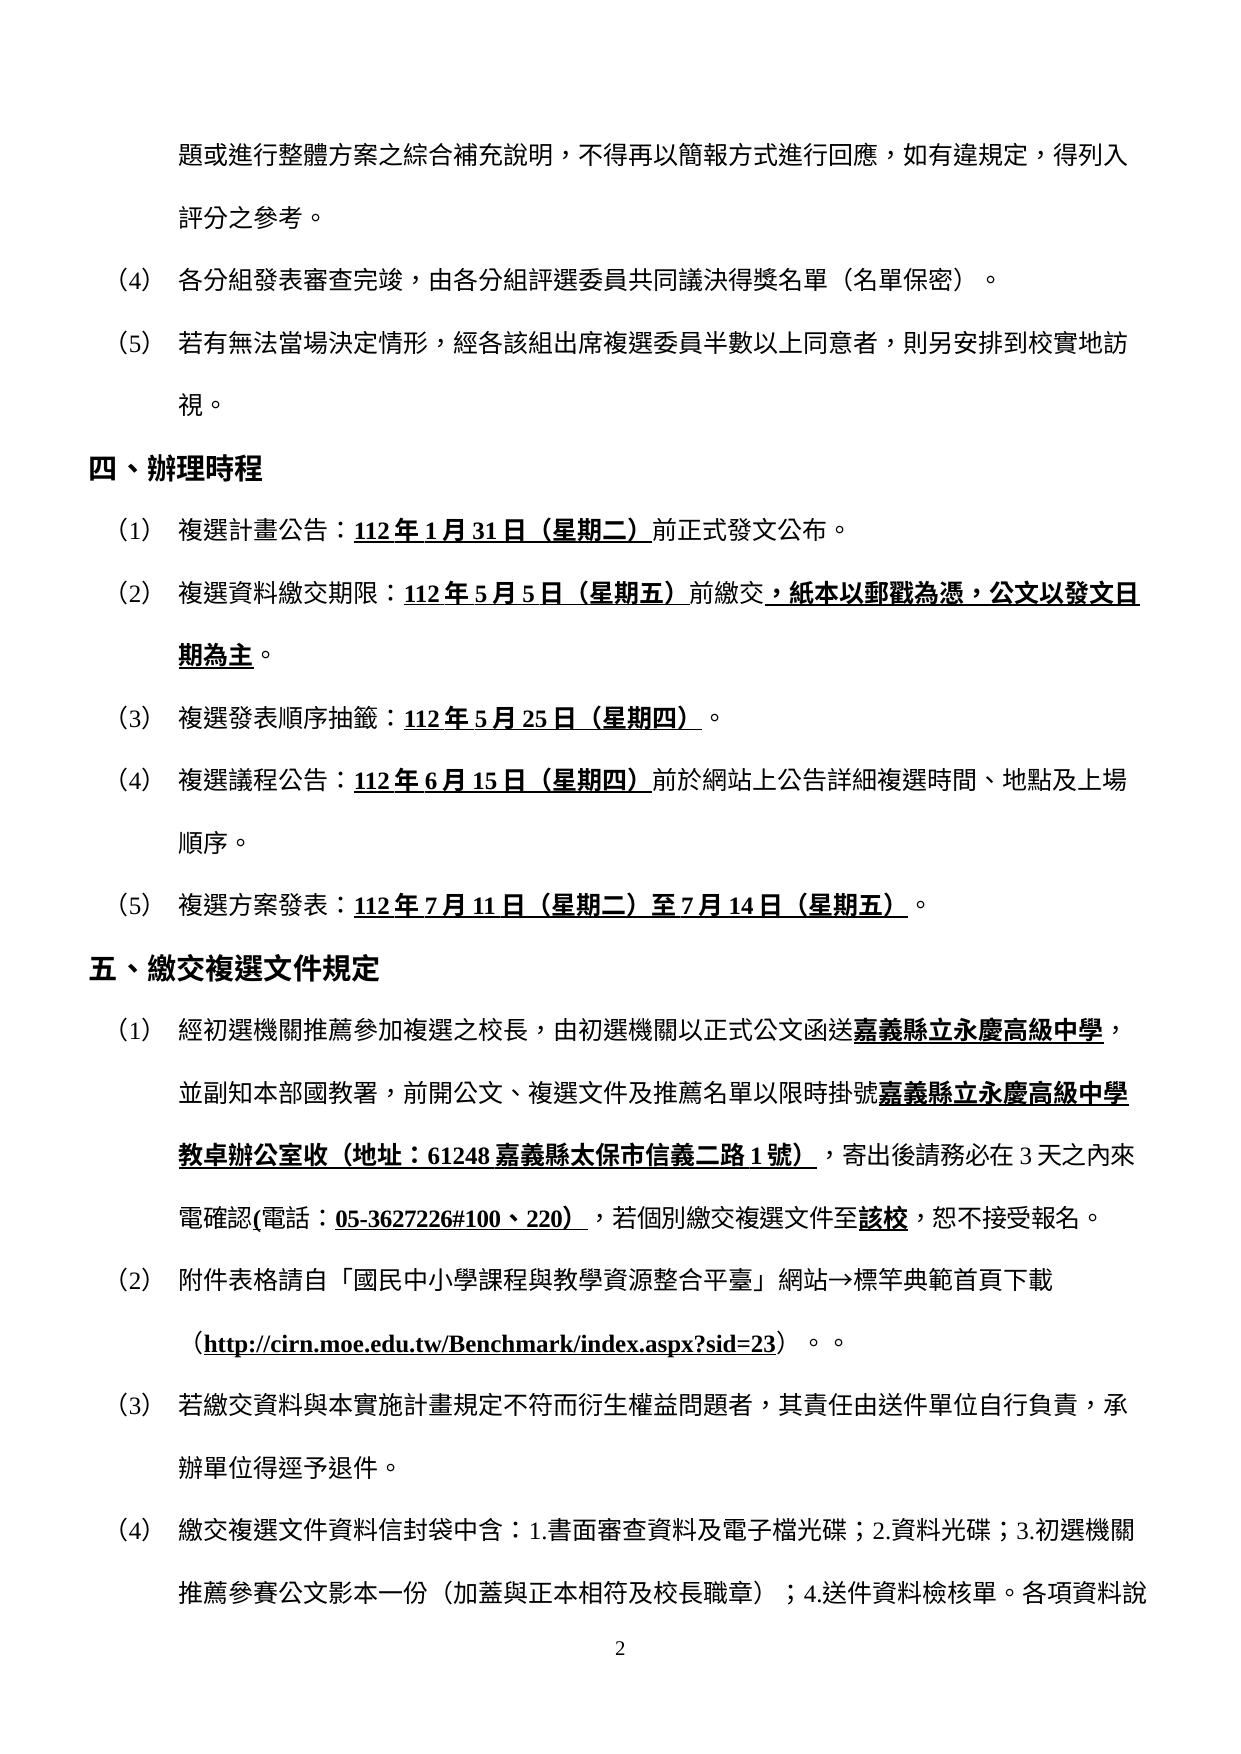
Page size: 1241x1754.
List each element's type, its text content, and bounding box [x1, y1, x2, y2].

list 若繳交資料與本實施計畫規定不符而衍生權益問題者，其責任由送件單位自行負責，承辦單位得逕予退件。 [103, 1362, 1152, 1487]
list 繳交複選文件資料信封袋中含：1.書面審查資料及電子檔光碟；2.資料光碟；3.初選機關推薦參賽公文影本一份（加蓋與正本相符及校長職章）；4.送件資料檢核單。各項資料說 [103, 1487, 1152, 1612]
list 若有無法當場決定情形，經各該組出席複選委員半數以上同意者，則另安排到校實地訪視。 [103, 300, 1152, 425]
list 複選計畫公告：112年1月31日（星期二）前正式發文公布。 [103, 487, 1152, 550]
list 題或進行整體方案之綜合補充說明，不得再以簡報方式進行回應，如有違規定，得列入評分之參考。 [103, 112, 1152, 237]
list 複選資料繳交期限：112年5月5日（星期五）前繳交，紙本以郵戳為憑，公文以發文日期為主。 [103, 550, 1152, 675]
list 複選方案發表：112年7月11日（星期二）至7月14日（星期五）。 [103, 862, 1152, 925]
text 四、辦理時程 [89, 425, 1152, 487]
list 附件表格請自「國民中小學課程與教學資源整合平臺」網站→標竿典範首頁下載（http://cirn.moe.edu.tw/Benchmark/index.aspx?sid=23）。。 [103, 1237, 1152, 1362]
list 複選發表順序抽籤：112年5月25日（星期四）。 [103, 675, 1152, 737]
list 各分組發表審查完竣，由各分組評選委員共同議決得獎名單（名單保密）。 [103, 237, 1152, 300]
text 五、繳交複選文件規定 [89, 925, 1152, 987]
list 經初選機關推薦參加複選之校長，由初選機關以正式公文函送嘉義縣立永慶高級中學，並副知本部國教署，前開公文、複選文件及推薦名單以限時掛號嘉義縣立永慶高級中學教卓辦公室收（地址：61248嘉義縣太保市信義二路1號），寄出後請務必在3天之內來電確認(電話：05-3627226#100、220），若個別繳交複選文件至該校，恕不接受報名。 [103, 987, 1152, 1237]
list 複選議程公告：112年6月15日（星期四）前於網站上公告詳細複選時間、地點及上場順序。 [103, 737, 1152, 862]
